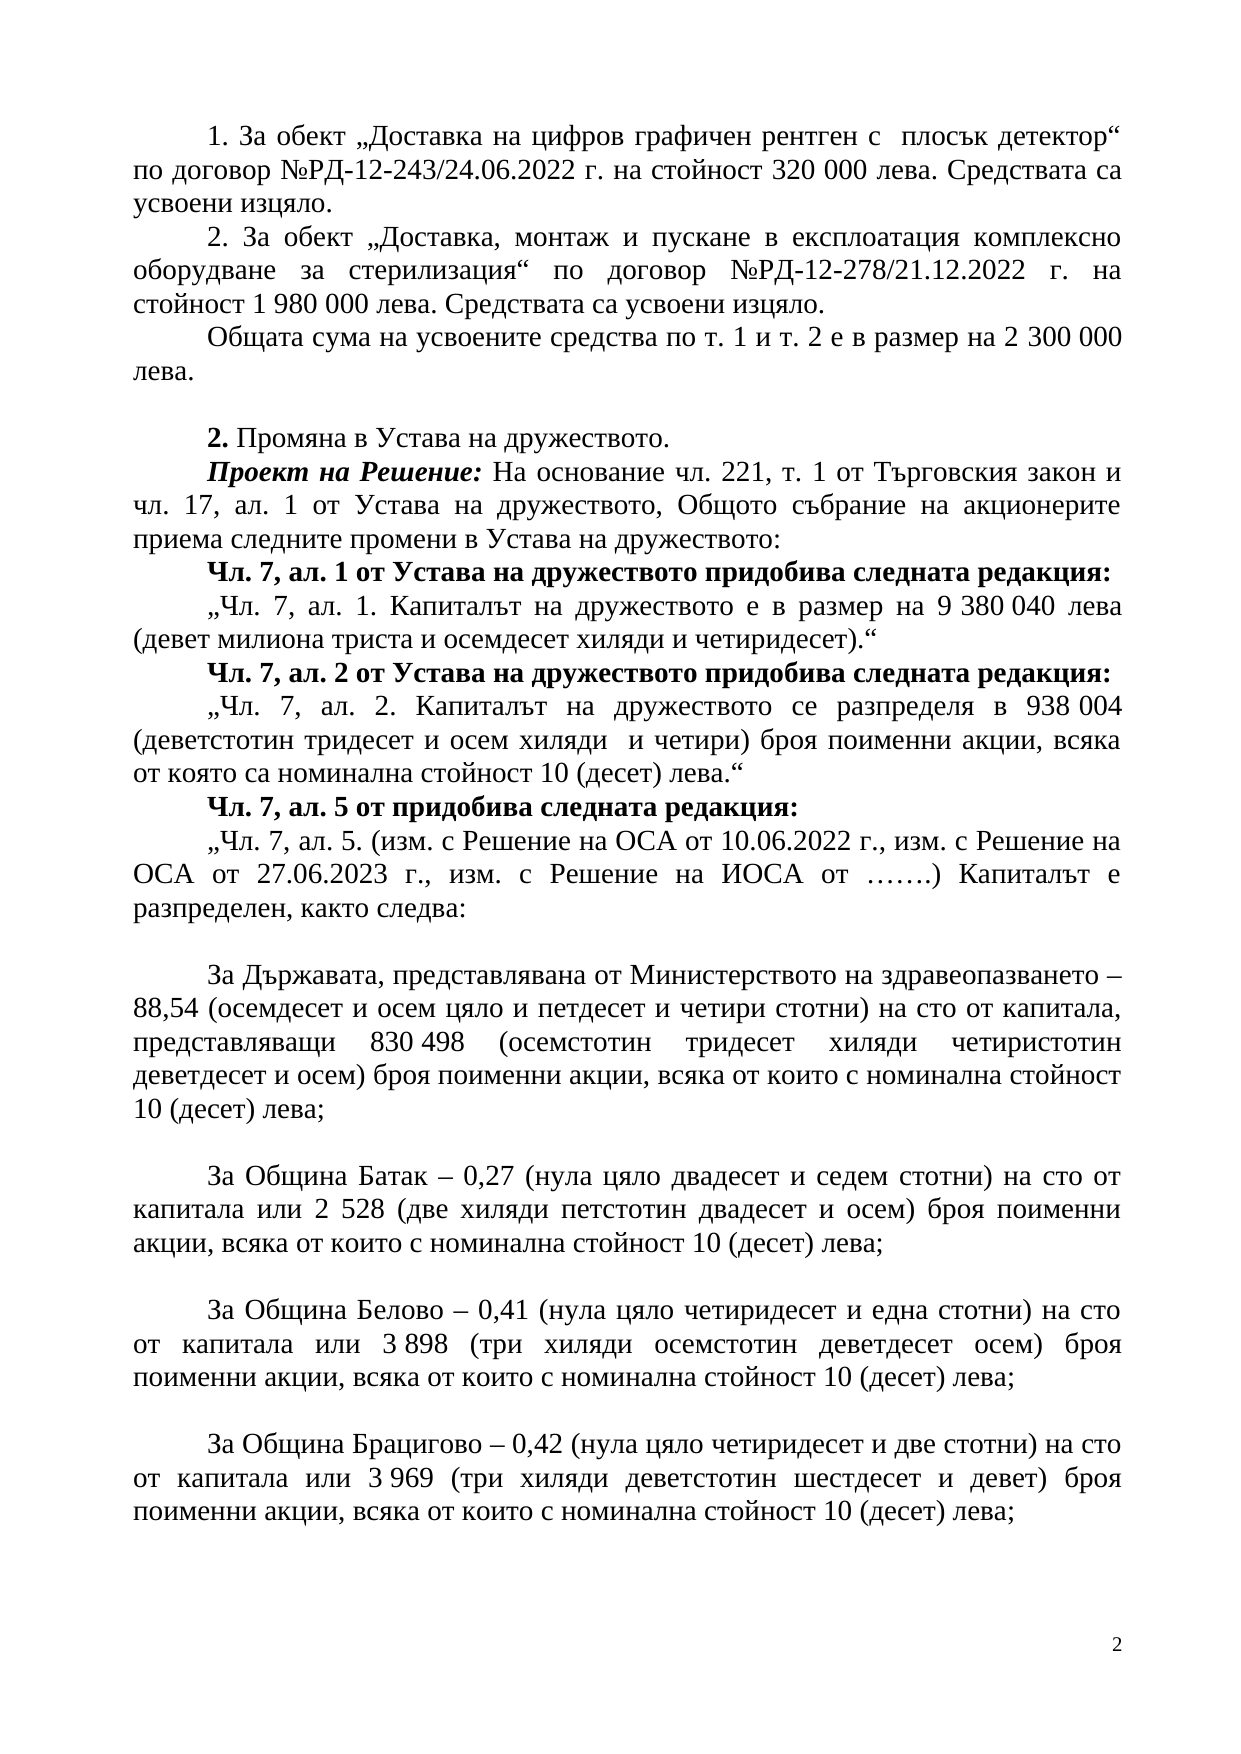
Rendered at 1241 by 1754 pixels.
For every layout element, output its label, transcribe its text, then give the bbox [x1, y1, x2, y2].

text За Държавата, представлявана от Министерството на здравеопазването – 88,54 (осемдесет и осем цяло и петдесет и четири стотни) на сто от капитала, представляващи 830 498 (осемстотин тридесет хиляди четиристотин деветдесет и осем) броя поименни акции, всяка от които с номинална стойност 10 (десет) лева; [133, 957, 1122, 1124]
text За Община Батак – 0,27 (нула цяло двадесет и седем стотни) на сто от капитала или 2 528 (две хиляди петстотин двадесет и осем) броя поименни акции, всяка от които с номинална стойност 10 (десет) лева; [133, 1158, 1122, 1259]
text За Община Белово – 0,41 (нула цяло четиридесет и една стотни) на сто от капитала или 3 898 (три хиляди осемстотин деветдесет осем) броя поименни акции, всяка от които с номинална стойност 10 (десет) лева; [133, 1292, 1122, 1393]
text „Чл. 7, ал. 2. Капиталът на дружеството се разпределя в 938 004 (деветстотин тридесет и осем хиляди и четири) броя поименни акции, всяка от която са номинална стойност 10 (десет) лева.“ [133, 688, 1122, 789]
text Проект на Решение: На основание чл. 221, т. 1 от Търговския закон и чл. 17, ал. 1 от Устава на дружеството, Общото събрание на акционерите приема следните промени в Устава на дружеството: [133, 454, 1122, 554]
text „Чл. 7, ал. 1. Капиталът на дружеството е в размер на 9 380 040 лева (девет милиона триста и осемдесет хиляди и четиридесет).“ [133, 588, 1122, 655]
text За Община Брацигово – 0,42 (нула цяло четиридесет и две стотни) на сто от капитала или 3 969 (три хиляди деветстотин шестдесет и девет) броя поименни акции, всяка от които с номинална стойност 10 (десет) лева; [133, 1426, 1122, 1527]
text Чл. 7, ал. 1 от Устава на дружеството придобива следната редакция: [133, 554, 1122, 588]
text „Чл. 7, ал. 5. (изм. с Решение на ОСА от 10.06.2022 г., изм. с Решение на ОСА от 27.06.2023 г., изм. с Решение на ИОСА от …….) Капиталът е разпределен, както следва: [133, 823, 1122, 923]
text 1. За обект „Доставка на цифров графичен рентген с плосък детектор“ по договор №РД-12-243/24.06.2022 г. на стойност 320 000 лева. Средствата са усвоени изцяло. [133, 118, 1122, 219]
text Общата сума на усвоените средства по т. 1 и т. 2 е в размер на 2 300 000 лева. [133, 319, 1122, 387]
text 2. За обект „Доставка, монтаж и пускане в експлоатация комплексно оборудване за стерилизация“ по договор №РД-12-278/21.12.2022 г. на стойност 1 980 000 лева. Средствата са усвоени изцяло. [133, 219, 1122, 319]
text Чл. 7, ал. 2 от Устава на дружеството придобива следната редакция: [133, 655, 1122, 688]
text 2. Промяна в Устава на дружеството. [133, 420, 1122, 454]
text Чл. 7, ал. 5 от придобива следната редакция: [133, 789, 1122, 823]
